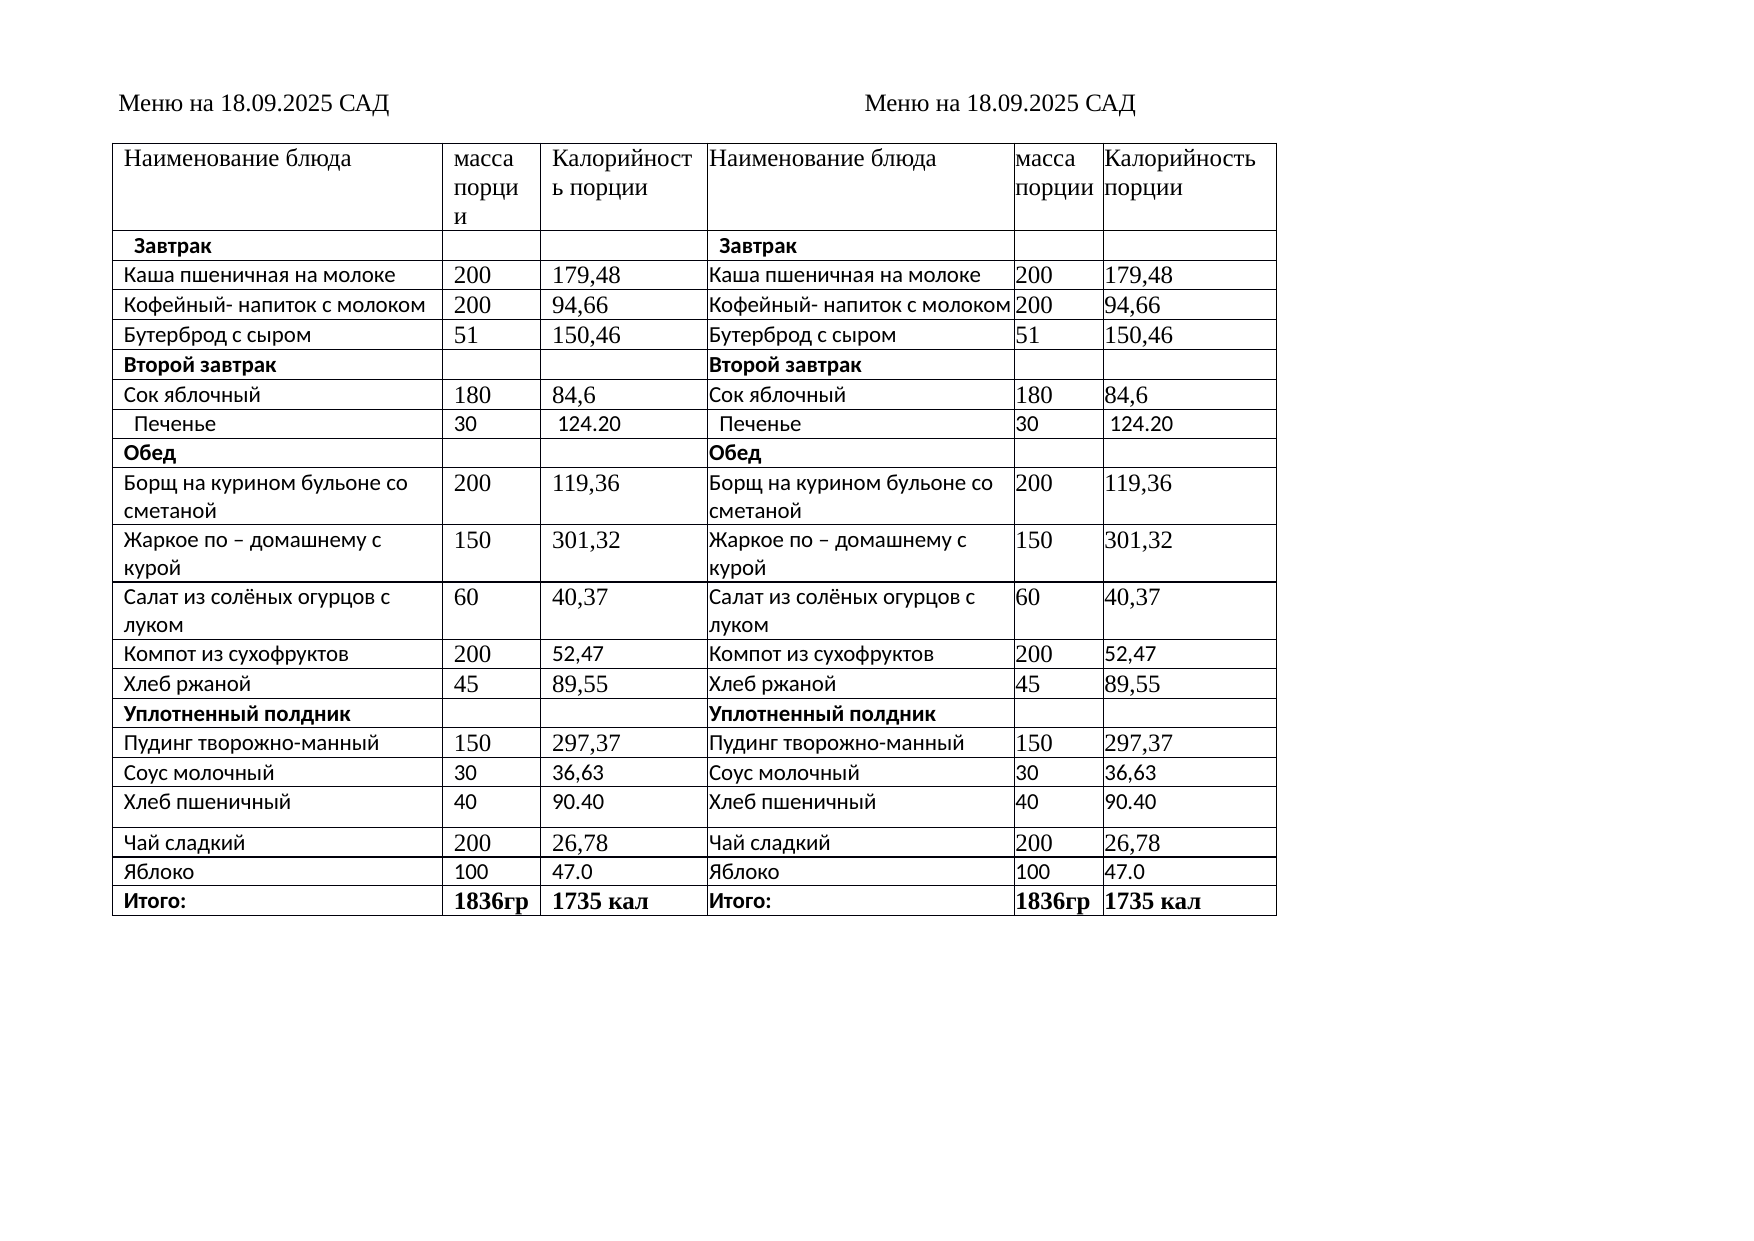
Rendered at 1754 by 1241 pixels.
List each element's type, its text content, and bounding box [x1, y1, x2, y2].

table_cell 90.40 [541, 787, 707, 827]
table_header Наименование блюда [113, 144, 442, 230]
table_cell 179,48 [541, 261, 707, 289]
table_cell Сок яблочный [113, 380, 442, 408]
table_cell Компот из сухофруктов [113, 640, 442, 668]
table_cell Пудинг творожно-манный [113, 728, 442, 757]
table_cell 150 [443, 525, 540, 581]
table_cell 100 [1015, 858, 1103, 885]
table_cell Соус молочный [708, 758, 1014, 786]
table_cell 100 [443, 858, 540, 885]
table_cell [443, 350, 540, 379]
table_cell 200 [443, 640, 540, 668]
table_cell [541, 439, 707, 467]
table_cell Печенье [113, 410, 442, 437]
table_cell 45 [1015, 669, 1103, 698]
table_cell 200 [1015, 261, 1103, 289]
table_cell Бутерброд с сыром [113, 320, 442, 349]
table_header Калорийность порции [1104, 144, 1276, 230]
table_cell 40 [443, 787, 540, 827]
table_cell 84,6 [1104, 380, 1276, 408]
table_cell Хлеб ржаной [113, 669, 442, 698]
table_cell Обед [708, 439, 1014, 467]
table_cell 51 [443, 320, 540, 349]
table_cell [443, 439, 540, 467]
table_cell 200 [1015, 468, 1103, 524]
table_cell Бутерброд с сыром [708, 320, 1014, 349]
table_cell Завтрак [708, 231, 1014, 259]
table_cell 1735 кал [541, 886, 707, 915]
table_cell Сок яблочный [708, 380, 1014, 408]
table_header масса порции [1015, 144, 1103, 230]
table_cell 94,66 [1104, 290, 1276, 319]
table_cell 30 [443, 758, 540, 786]
table_cell 200 [443, 290, 540, 319]
table_cell 45 [443, 669, 540, 698]
table_header Наименование блюда [708, 144, 1014, 230]
table_cell 200 [1015, 828, 1103, 856]
table_cell 180 [1015, 380, 1103, 408]
table_cell [1015, 350, 1103, 379]
table_cell 94,66 [541, 290, 707, 319]
table_cell 26,78 [541, 828, 707, 856]
table_cell Жаркое по – домашнему с курой [708, 525, 1014, 581]
table_cell 30 [1015, 758, 1103, 786]
table_cell Итого: [708, 886, 1014, 915]
table_cell Обед [113, 439, 442, 467]
table_cell 40,37 [541, 583, 707, 638]
table_cell Уплотненный полдник [708, 699, 1014, 727]
table_cell Хлеб пшеничный [708, 787, 1014, 827]
table_cell Печенье [708, 410, 1014, 437]
table_cell 150,46 [541, 320, 707, 349]
table_cell 36,63 [541, 758, 707, 786]
table_cell 36,63 [1104, 758, 1276, 786]
table_cell Салат из солёных огурцов с луком [708, 583, 1014, 638]
table_cell Второй завтрак [708, 350, 1014, 379]
table_cell 200 [1015, 290, 1103, 319]
table_cell 297,37 [1104, 728, 1276, 757]
table_cell 150 [1015, 728, 1103, 757]
table_cell Кофейный- напиток с молоком [708, 290, 1014, 319]
table_cell [1104, 699, 1276, 727]
table_cell Хлеб пшеничный [113, 787, 442, 827]
table_cell 90.40 [1104, 787, 1276, 827]
table_cell 40,37 [1104, 583, 1276, 638]
table_cell [443, 231, 540, 259]
table_cell Уплотненный полдник [113, 699, 442, 727]
table_cell 1836гр [443, 886, 540, 915]
table_cell Чай сладкий [113, 828, 442, 856]
table_cell [541, 350, 707, 379]
table_cell [1015, 439, 1103, 467]
table_cell 89,55 [541, 669, 707, 698]
table_cell [1104, 439, 1276, 467]
table_cell 179,48 [1104, 261, 1276, 289]
table_cell 47.0 [541, 858, 707, 885]
table_header Калорийность порции [541, 144, 707, 230]
table_cell 89,55 [1104, 669, 1276, 698]
table_cell 301,32 [541, 525, 707, 581]
table_cell 119,36 [1104, 468, 1276, 524]
table_cell [1104, 350, 1276, 379]
table_header масса порции [443, 144, 540, 230]
table_cell 84,6 [541, 380, 707, 408]
table_cell Соус молочный [113, 758, 442, 786]
text Меню на 18.09.2025 САД Меню на 18.09.2025 САД [118, 88, 1636, 117]
table_cell 150 [443, 728, 540, 757]
table_cell Итого: [113, 886, 442, 915]
table_cell Борщ на курином бульоне со сметаной [708, 468, 1014, 524]
table_cell Яблоко [113, 858, 442, 885]
table_cell 150,46 [1104, 320, 1276, 349]
table_cell 150 [1015, 525, 1103, 581]
table_cell Завтрак [113, 231, 442, 259]
table_cell 47.0 [1104, 858, 1276, 885]
table_cell 180 [443, 380, 540, 408]
table_cell [541, 231, 707, 259]
table_cell 124.20 [1104, 410, 1276, 437]
table_cell 301,32 [1104, 525, 1276, 581]
table_cell 52,47 [1104, 640, 1276, 668]
table_cell Жаркое по – домашнему с курой [113, 525, 442, 581]
table_cell 200 [443, 468, 540, 524]
table_cell Каша пшеничная на молоке [708, 261, 1014, 289]
table_cell 60 [443, 583, 540, 638]
table_cell 124.20 [541, 410, 707, 437]
table_cell Салат из солёных огурцов с луком [113, 583, 442, 638]
table_cell Хлеб ржаной [708, 669, 1014, 698]
table_cell 1836гр [1015, 886, 1103, 915]
table_cell 52,47 [541, 640, 707, 668]
table_cell 1735 кал [1104, 886, 1276, 915]
table_cell [1104, 231, 1276, 259]
table_cell Борщ на курином бульоне со сметаной [113, 468, 442, 524]
table_cell 40 [1015, 787, 1103, 827]
table_cell Пудинг творожно-манный [708, 728, 1014, 757]
table_cell 30 [1015, 410, 1103, 437]
table_cell 200 [443, 261, 540, 289]
table_cell Компот из сухофруктов [708, 640, 1014, 668]
table_cell 60 [1015, 583, 1103, 638]
table_cell Кофейный- напиток с молоком [113, 290, 442, 319]
table_cell Чай сладкий [708, 828, 1014, 856]
table_cell Второй завтрак [113, 350, 442, 379]
table_cell 200 [443, 828, 540, 856]
table_cell 119,36 [541, 468, 707, 524]
table_cell Яблоко [708, 858, 1014, 885]
table_cell 30 [443, 410, 540, 437]
table_cell 297,37 [541, 728, 707, 757]
table_cell 26,78 [1104, 828, 1276, 856]
table_cell 200 [1015, 640, 1103, 668]
table_cell [443, 699, 540, 727]
table_cell [1015, 699, 1103, 727]
table_cell [541, 699, 707, 727]
table_cell [1015, 231, 1103, 259]
table_cell 51 [1015, 320, 1103, 349]
table_cell Каша пшеничная на молоке [113, 261, 442, 289]
